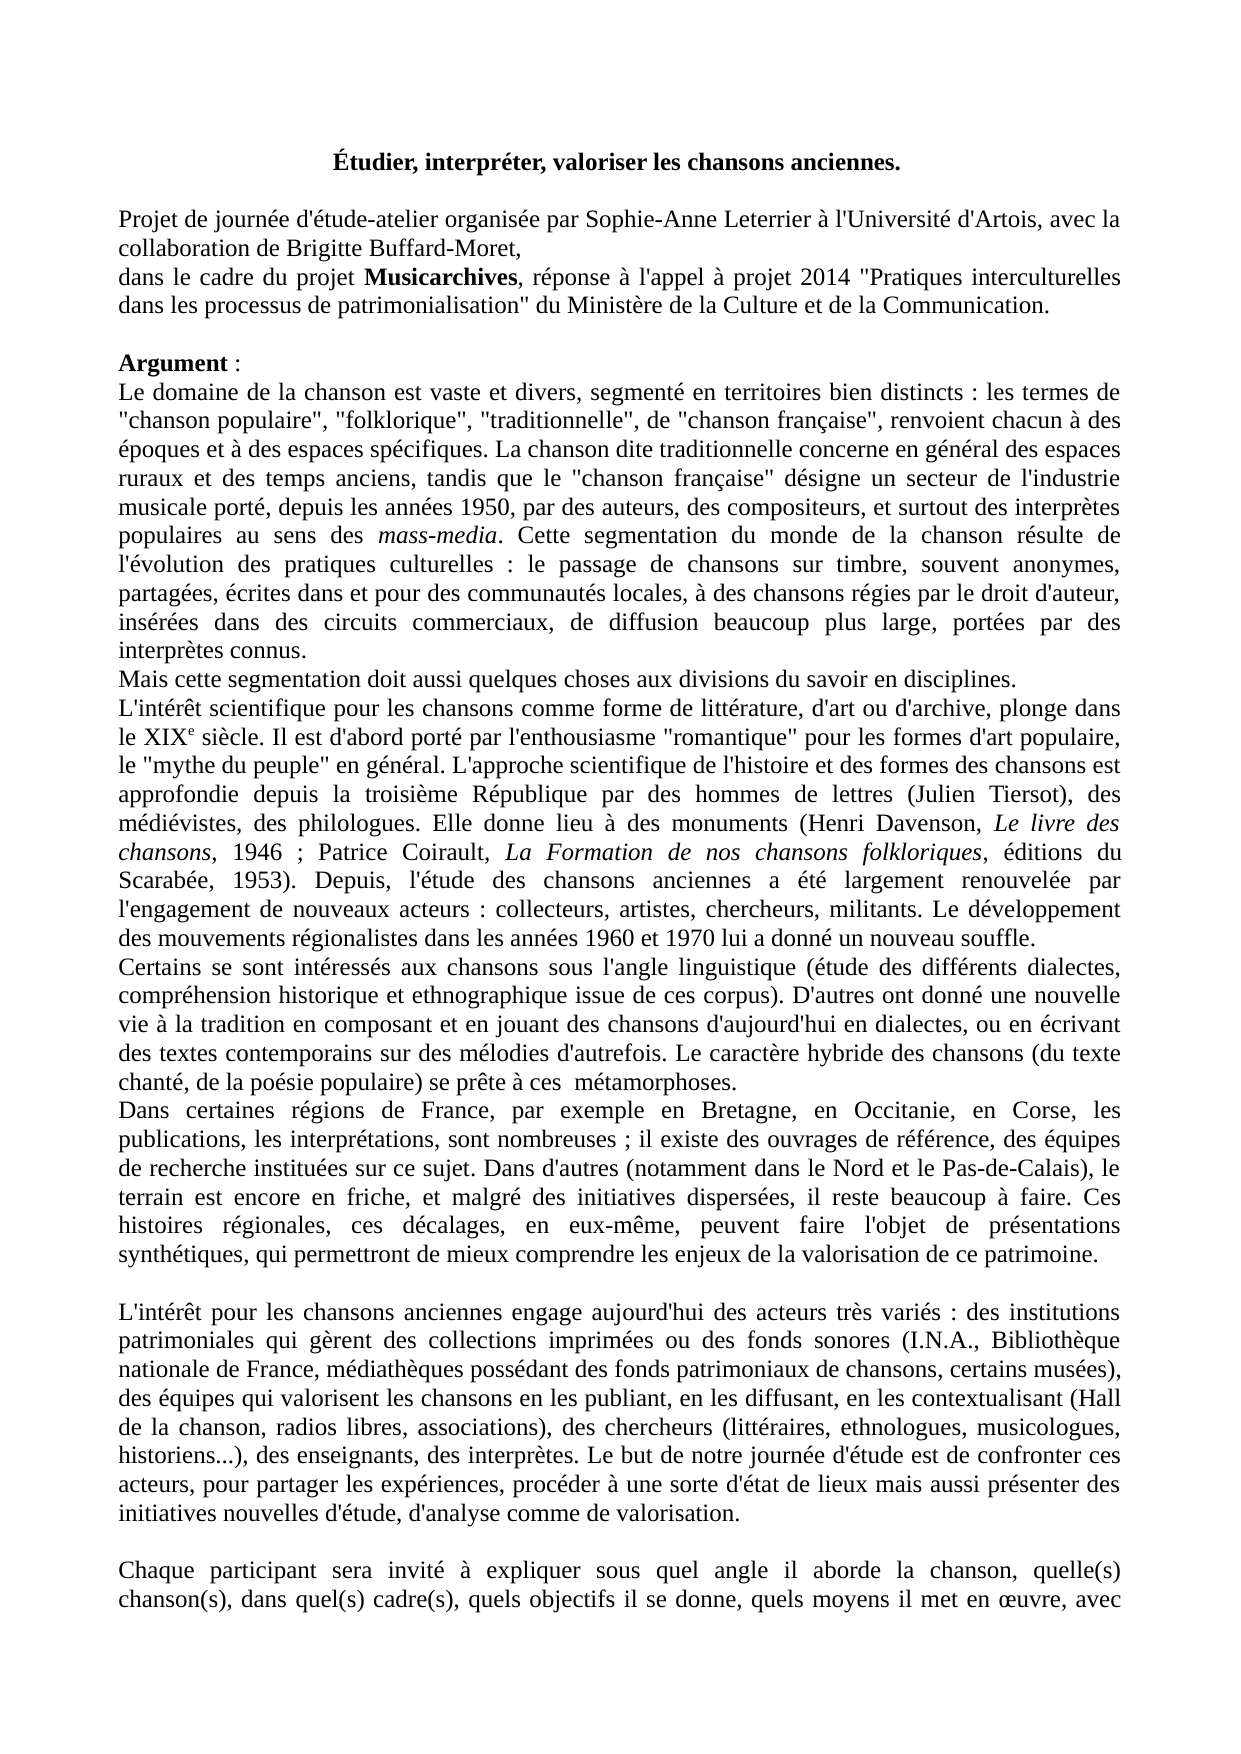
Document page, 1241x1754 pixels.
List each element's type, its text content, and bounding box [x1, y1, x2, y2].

text dans le cadre du projet Musicarchives, réponse à l'appel à projet 2014 "Pratiques interculturelles dans les processus de patrimonialisation" du Ministère de la Culture et de la Communication. [118, 262, 1122, 319]
text Mais cette segmentation doit aussi quelques choses aux divisions du savoir en disciplines. [118, 664, 1122, 693]
text Projet de journée d'étude-atelier organisée par Sophie-Anne Leterrier à l'Université d'Artois, avec la collaboration de Brigitte Buffard-Moret, [118, 204, 1122, 262]
text Certains se sont intéressés aux chansons sous l'angle linguistique (étude des différents dialectes, compréhension historique et ethnographique issue de ces corpus). D'autres ont donné une nouvelle vie à la tradition en composant et en jouant des chansons d'aujourd'hui en dialectes, ou en écrivant des textes contemporains sur des mélodies d'autrefois. Le caractère hybride des chansons (du texte chanté, de la poésie populaire) se prête à ces métamorphoses. [118, 952, 1122, 1096]
text L'intérêt scientifique pour les chansons comme forme de littérature, d'art ou d'archive, plonge dans le XIXe siècle. Il est d'abord porté par l'enthousiasme "romantique" pour les formes d'art populaire, le "mythe du peuple" en général. L'approche scientifique de l'histoire et des formes des chansons est approfondie depuis la troisième République par des hommes de lettres (Julien Tiersot), des médiévistes, des philologues. Elle donne lieu à des monuments (Henri Davenson, Le livre des chansons, 1946 ; Patrice Coirault, La Formation de nos chansons folkloriques, éditions du Scarabée, 1953). Depuis, l'étude des chansons anciennes a été largement renouvelée par l'engagement de nouveaux acteurs : collecteurs, artistes, chercheurs, militants. Le développement des mouvements régionalistes dans les années 1960 et 1970 lui a donné un nouveau souffle. [118, 693, 1122, 952]
text Chaque participant sera invité à expliquer sous quel angle il aborde la chanson, quelle(s) chanson(s), dans quel(s) cadre(s), quels objectifs il se donne, quels moyens il met en œuvre, avec [118, 1556, 1122, 1613]
text Dans certaines régions de France, par exemple en Bretagne, en Occitanie, en Corse, les publications, les interprétations, sont nombreuses ; il existe des ouvrages de référence, des équipes de recherche instituées sur ce sujet. Dans d'autres (notamment dans le Nord et le Pas-de-Calais), le terrain est encore en friche, et malgré des initiatives dispersées, il reste beaucoup à faire. Ces histoires régionales, ces décalages, en eux-même, peuvent faire l'objet de présentations synthétiques, qui permettront de mieux comprendre les enjeux de la valorisation de ce patrimoine. [118, 1096, 1122, 1268]
text Étudier, interpréter, valoriser les chansons anciennes. [118, 147, 1122, 176]
text Le domaine de la chanson est vaste et divers, segmenté en territoires bien distincts : les termes de "chanson populaire", "folklorique", "traditionnelle", de "chanson française", renvoient chacun à des époques et à des espaces spécifiques. La chanson dite traditionnelle concerne en général des espaces ruraux et des temps anciens, tandis que le "chanson française" désigne un secteur de l'industrie musicale porté, depuis les années 1950, par des auteurs, des compositeurs, et surtout des interprètes populaires au sens des mass-media. Cette segmentation du monde de la chanson résulte de l'évolution des pratiques culturelles : le passage de chansons sur timbre, souvent anonymes, partagées, écrites dans et pour des communautés locales, à des chansons régies par le droit d'auteur, insérées dans des circuits commerciaux, de diffusion beaucoup plus large, portées par des interprètes connus. [118, 377, 1122, 664]
text Argument : [118, 348, 1122, 377]
text L'intérêt pour les chansons anciennes engage aujourd'hui des acteurs très variés : des institutions patrimoniales qui gèrent des collections imprimées ou des fonds sonores (I.N.A., Bibliothèque nationale de France, médiathèques possédant des fonds patrimoniaux de chansons, certains musées), des équipes qui valorisent les chansons en les publiant, en les diffusant, en les contextualisant (Hall de la chanson, radios libres, associations), des chercheurs (littéraires, ethnologues, musicologues, historiens...), des enseignants, des interprètes. Le but de notre journée d'étude est de confronter ces acteurs, pour partager les expériences, procéder à une sorte d'état de lieux mais aussi présenter des initiatives nouvelles d'étude, d'analyse comme de valorisation. [118, 1297, 1122, 1527]
